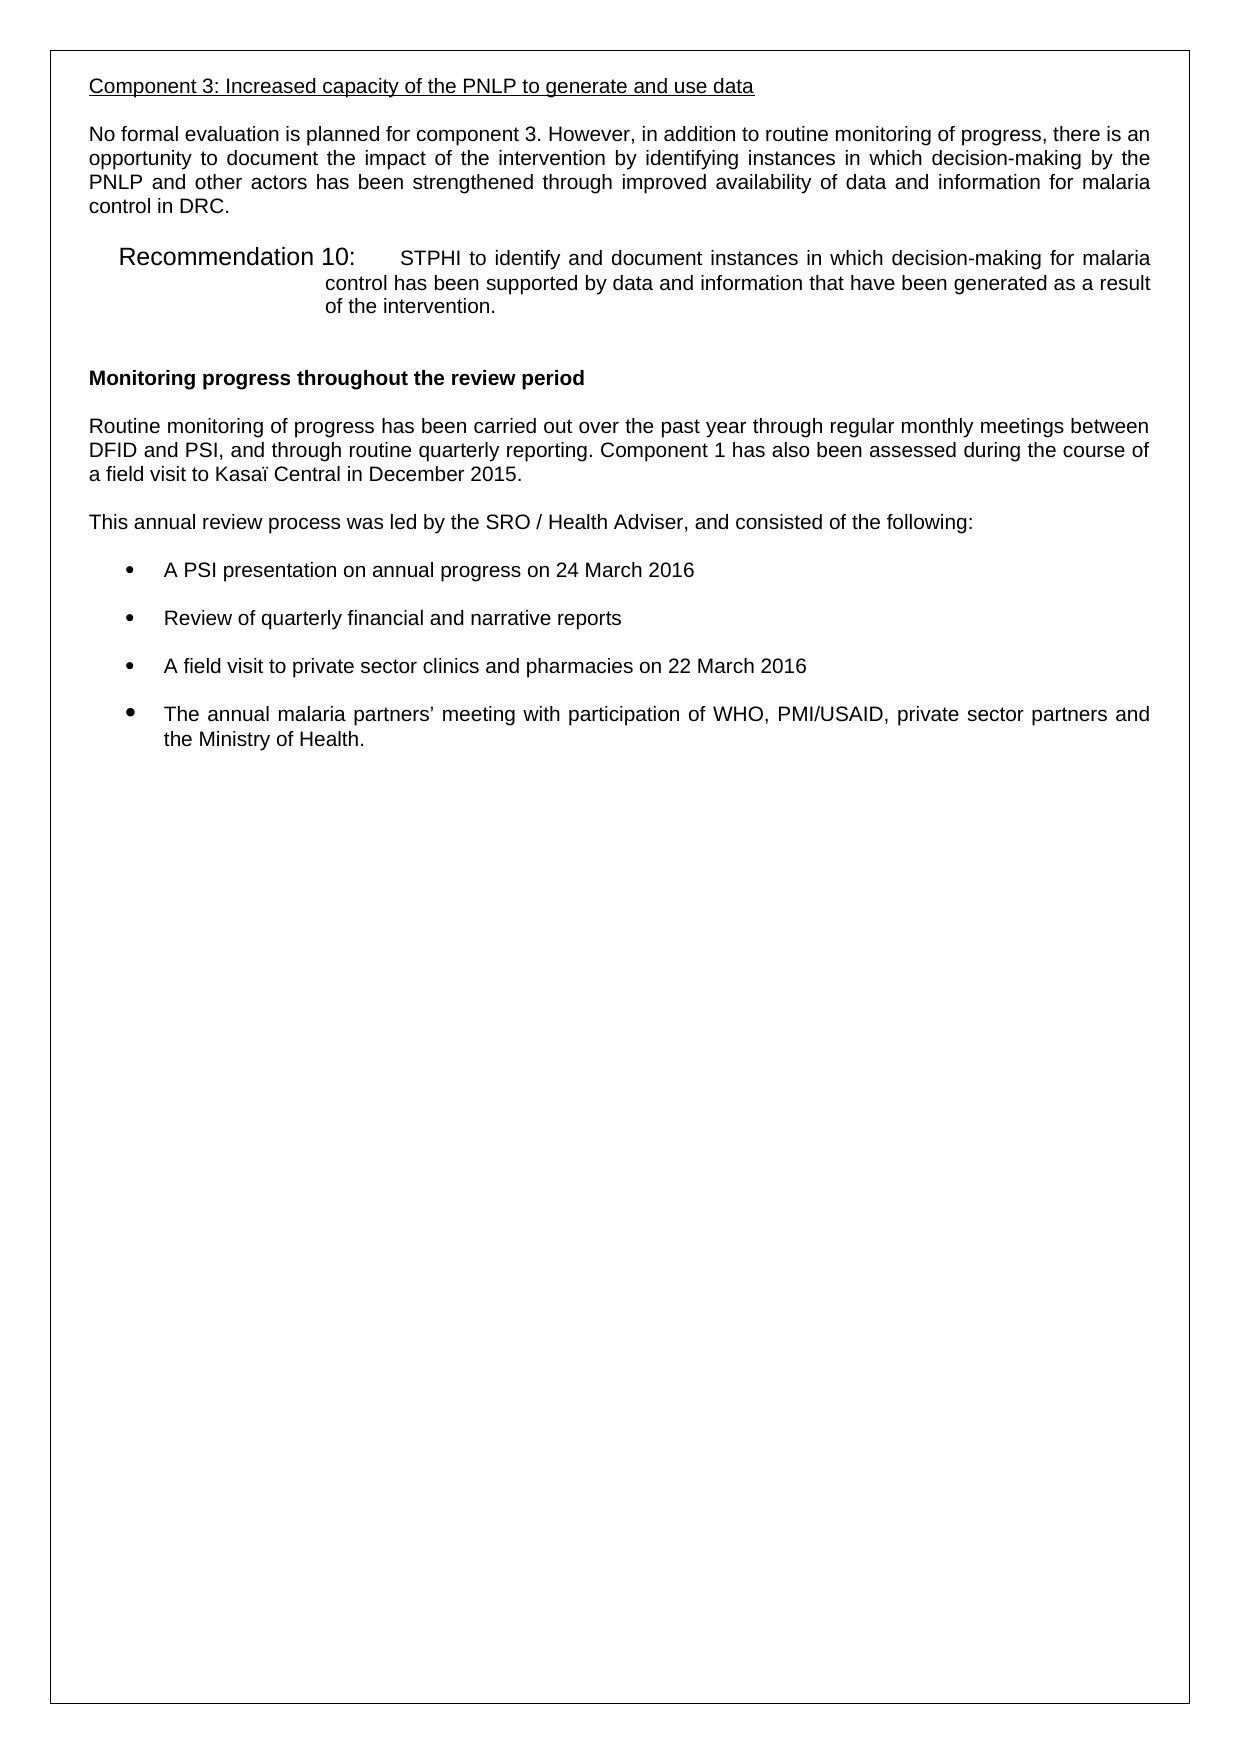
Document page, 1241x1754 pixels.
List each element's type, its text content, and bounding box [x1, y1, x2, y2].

text No formal evaluation is planned for component 3. However, in addition to routine monitoring of progress, there is an opportunity to document the impact of the intervention by identifying instances in which decision-making by the PNLP and other actors has been strengthened through improved availability of data and information for malaria control in DRC. [89, 122, 1152, 218]
list A PSI presentation on annual progress on 24 March 2016 [126, 558, 1152, 582]
text Component 3: Increased capacity of the PNLP to generate and use data [89, 74, 1152, 98]
list The annual malaria partners’ meeting with participation of WHO, PMI/USAID, private sector partners and the Ministry of Health. [126, 702, 1152, 751]
list STPHI to identify and document instances in which decision-making for malaria control has been supported by data and information that have been generated as a result of the intervention. [118, 242, 1152, 318]
list Review of quarterly financial and narrative reports [126, 606, 1152, 630]
text This annual review process was led by the SRO / Health Adviser, and consisted of the following: [89, 510, 1152, 534]
text Routine monitoring of progress has been carried out over the past year through regular monthly meetings between DFID and PSI, and through routine quarterly reporting. Component 1 has also been assessed during the course of a field visit to Kasaï Central in December 2015. [89, 414, 1152, 486]
text Monitoring progress throughout the review period [89, 366, 1152, 390]
list A field visit to private sector clinics and pharmacies on 22 March 2016 [126, 654, 1152, 678]
